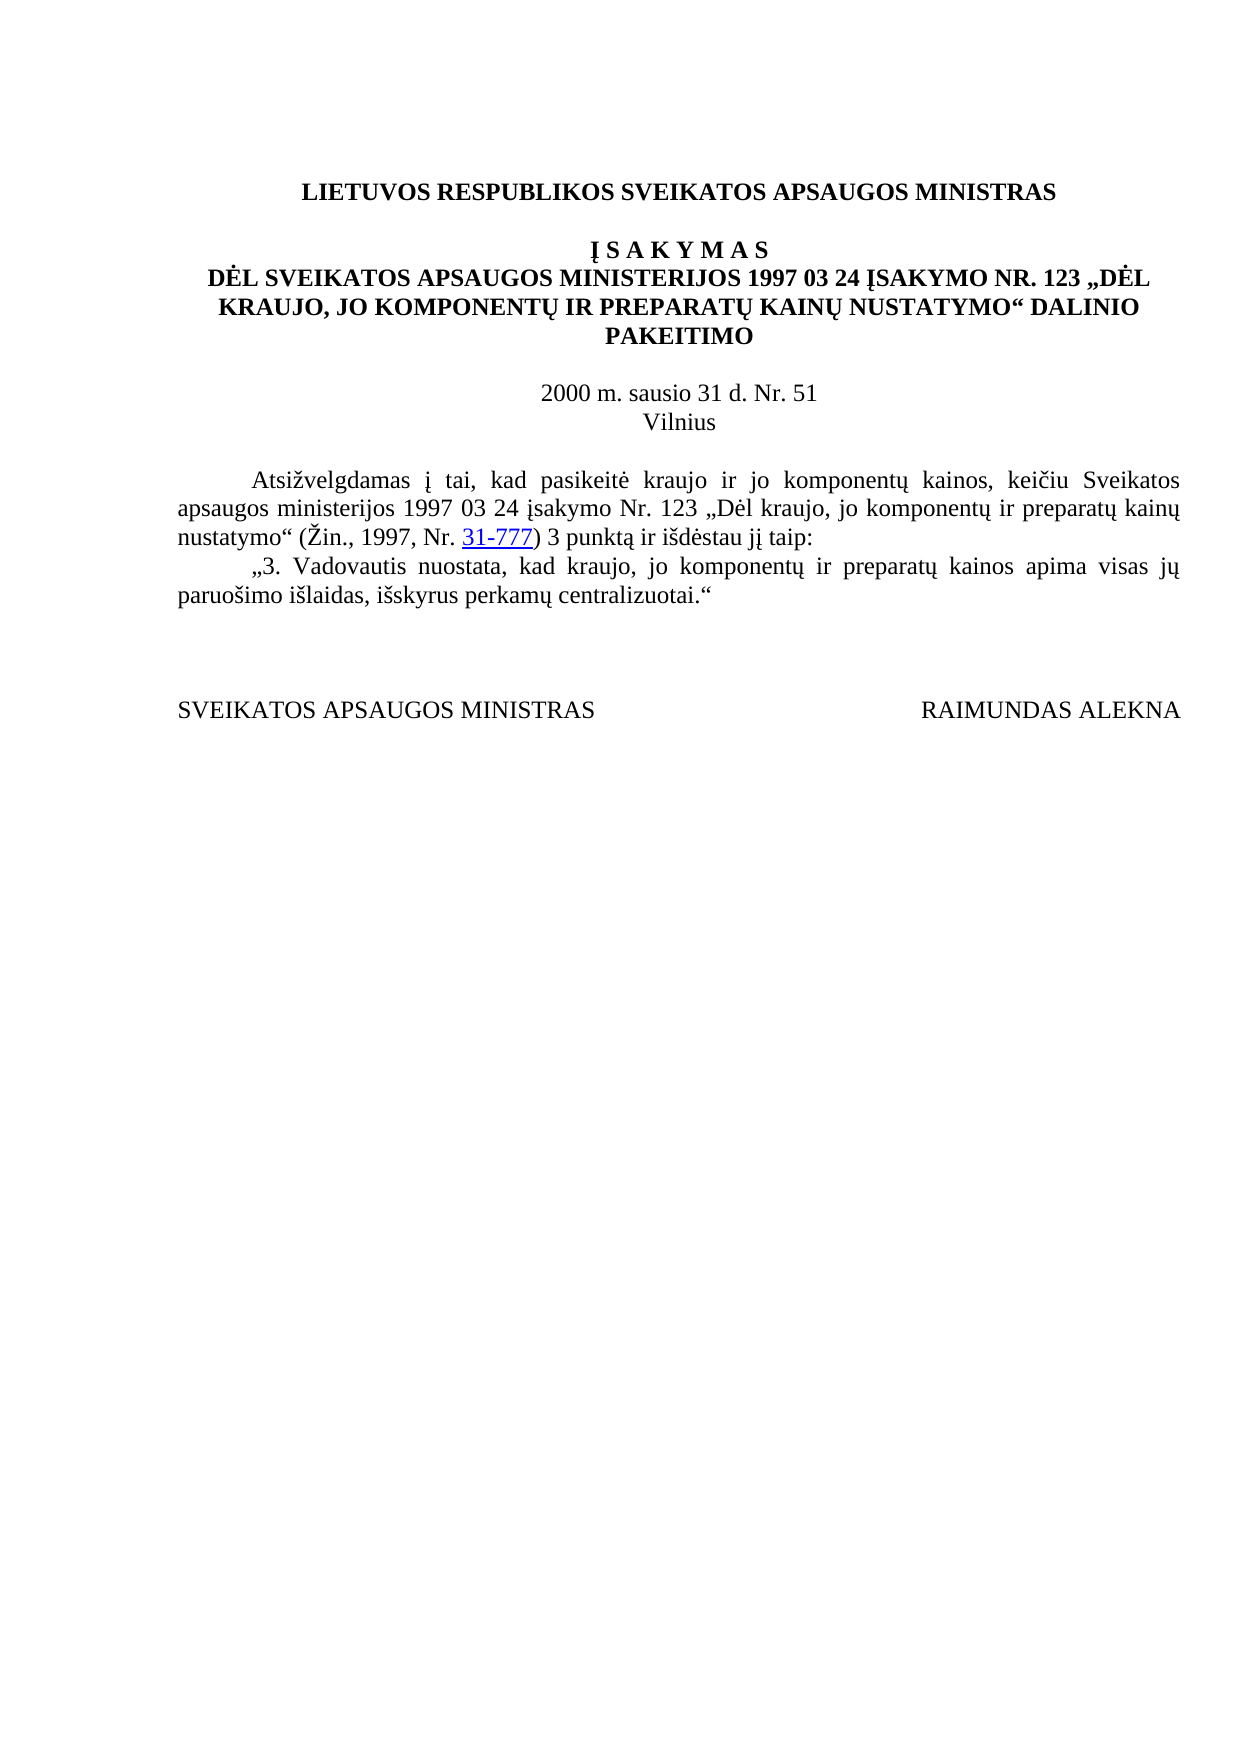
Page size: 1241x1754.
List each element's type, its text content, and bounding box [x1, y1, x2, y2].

text DĖL SVEIKATOS APSAUGOS MINISTERIJOS 1997 03 24 ĮSAKYMO NR. 123 „DĖL KRAUJO, JO KOMPONENTŲ IR PREPARATŲ KAINŲ NUSTATYMO“ DALINIO PAKEITIMO [177, 263, 1181, 350]
text SVEIKATOS APSAUGOS MINISTRAS RAIMUNDAS ALEKNA [177, 695, 1181, 723]
text LIETUVOS RESPUBLIKOS SVEIKATOS APSAUGOS MINISTRAS [177, 177, 1181, 206]
text Vilnius [177, 407, 1181, 436]
text Atsižvelgdamas į tai, kad pasikeitė kraujo ir jo komponentų kainos, keičiu Sveikatos apsaugos ministerijos 1997 03 24 įsakymo Nr. 123 „Dėl kraujo, jo komponentų ir preparatų kainų nustatymo“ (Žin., 1997, Nr. 31-777) 3 punktą ir išdėstau jį taip: [177, 465, 1181, 551]
text 2000 m. sausio 31 d. Nr. 51 [177, 378, 1181, 407]
text „3. Vadovautis nuostata, kad kraujo, jo komponentų ir preparatų kainos apima visas jų paruošimo išlaidas, išskyrus perkamų centralizuotai.“ [177, 551, 1181, 608]
text Į S A K Y M A S [177, 235, 1181, 263]
